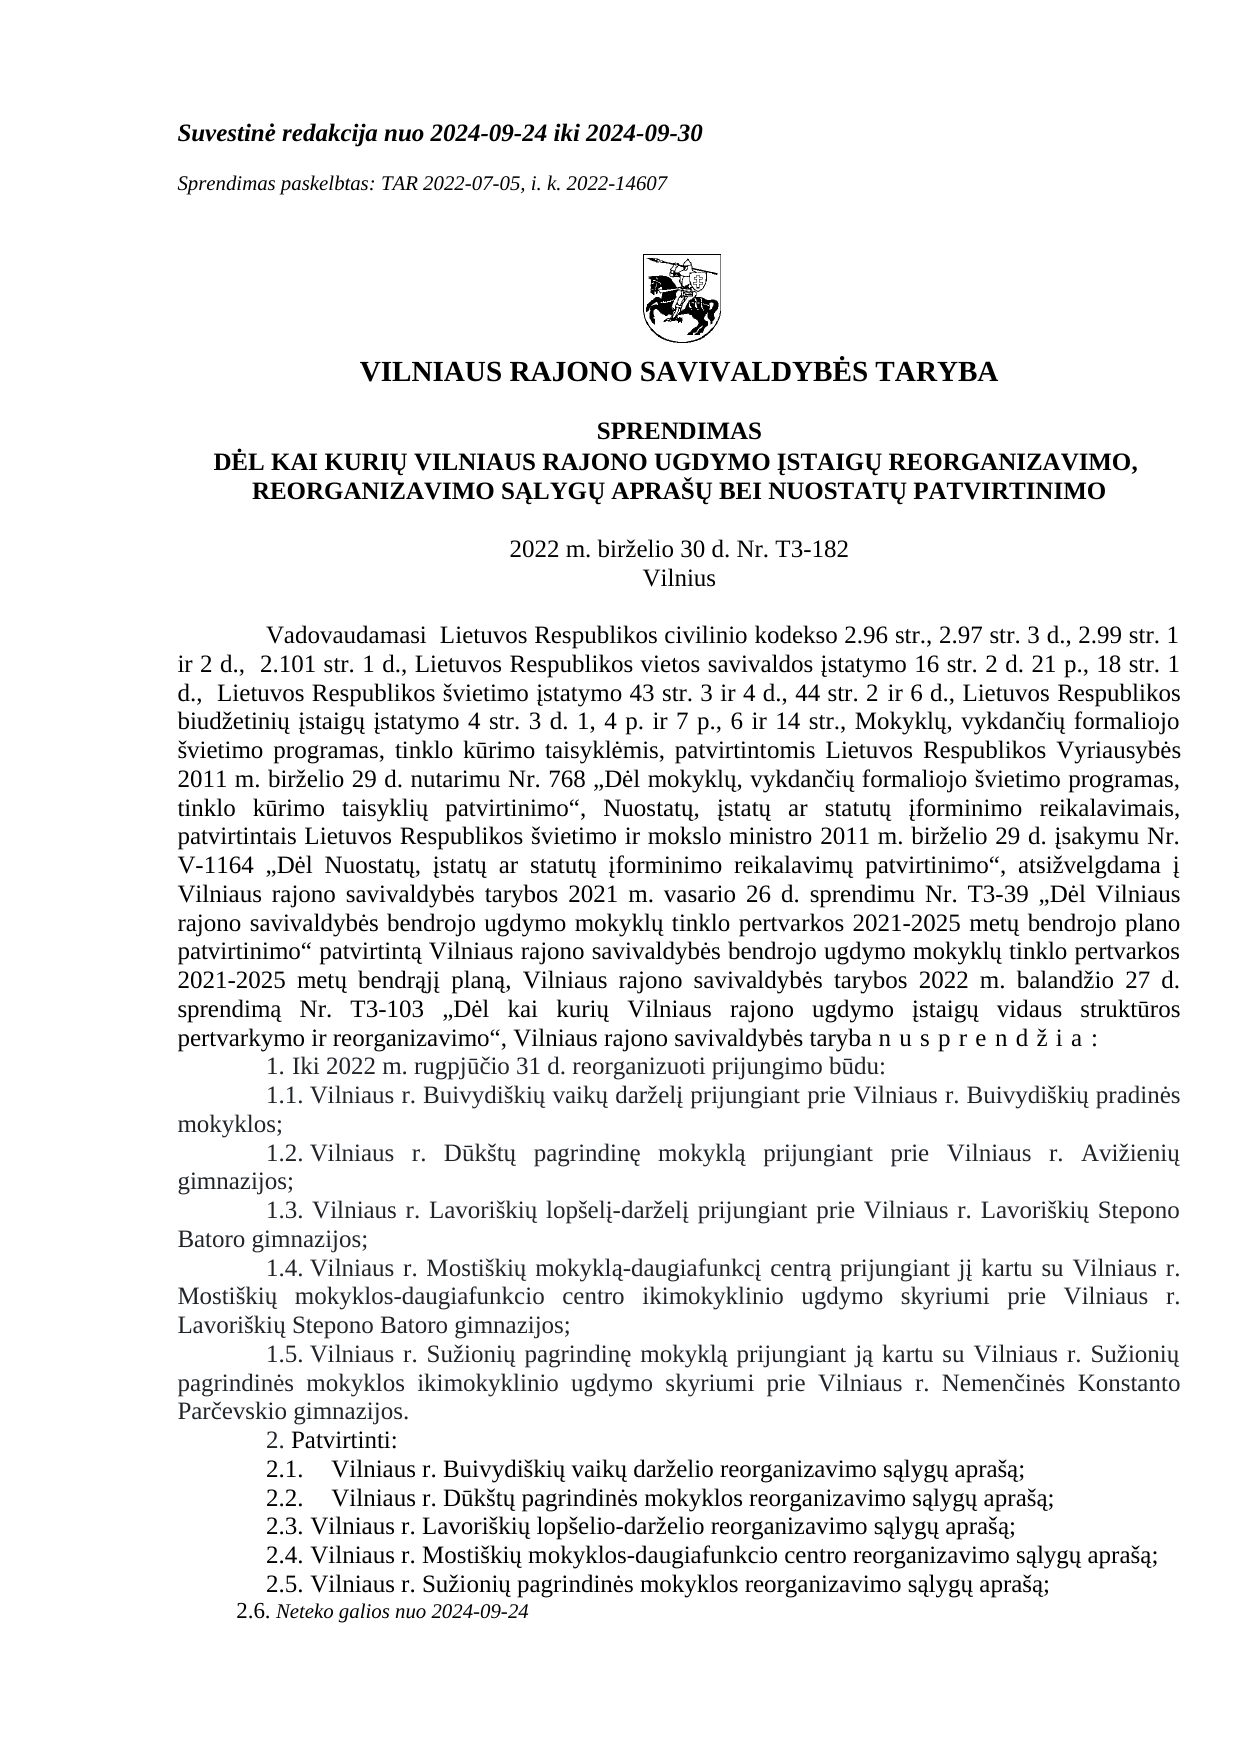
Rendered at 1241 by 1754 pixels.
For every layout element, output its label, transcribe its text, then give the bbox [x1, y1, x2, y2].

text 1.4. Vilniaus r. Mostiškių mokyklą-daugiafunkcį centrą prijungiant jį kartu su Vilniaus r. Mostiškių mokyklos-daugiafunkcio centro ikimokyklinio ugdymo skyriumi prie Vilniaus r. Lavoriškių Stepono Batoro gimnazijos; [177, 1253, 1181, 1339]
text Sprendimas paskelbtas: TAR 2022-07-05, i. k. 2022-14607 [177, 171, 1181, 195]
text Suvestinė redakcija nuo 2024-09-24 iki 2024-09-30 [177, 118, 1181, 147]
text 1.2. Vilniaus r. Dūkštų pagrindinę mokyklą prijungiant prie Vilniaus r. Avižienių gimnazijos; [177, 1138, 1181, 1195]
text 2.3. Vilniaus r. Lavoriškių lopšelio-darželio reorganizavimo sąlygų aprašą; [177, 1511, 1181, 1540]
text 2.1. Vilniaus r. Buivydiškių vaikų darželio reorganizavimo sąlygų aprašą; [266, 1454, 1181, 1483]
text VILNIAUS RAJONO SAVIVALDYBĖS TARYBA [177, 354, 1181, 388]
text 1.5. Vilniaus r. Sužionių pagrindinę mokyklą prijungiant ją kartu su Vilniaus r. Sužionių pagrindinės mokyklos ikimokyklinio ugdymo skyriumi prie Vilniaus r. Nemenčinės Konstanto Parčevskio gimnazijos. [177, 1339, 1181, 1425]
text DĖL KAI KURIŲ VILNIAUS RAJONO UGDYMO ĮSTAIGŲ REORGANIZAVIMO, REORGANIZAVIMO SĄLYGŲ APRAŠŲ BEI NUOSTATŲ PATVIRTINIMO [177, 445, 1181, 505]
text 2.6. Neteko galios nuo 2024-09-24 [177, 1598, 1181, 1624]
text 2.4. Vilniaus r. Mostiškių mokyklos-daugiafunkcio centro reorganizavimo sąlygų aprašą; [177, 1540, 1181, 1569]
text 1. Iki 2022 m. rugpjūčio 31 d. reorganizuoti prijungimo būdu: [177, 1051, 1181, 1080]
text Vadovaudamasi Lietuvos Respublikos civilinio kodekso 2.96 str., 2.97 str. 3 d., 2.99 str. 1 ir 2 d., 2.101 str. 1 d., Lietuvos Respublikos vietos savivaldos įstatymo 16 str. 2 d. 21 p., 18 str. 1 d., Lietuvos Respublikos švietimo įstatymo 43 str. 3 ir 4 d., 44 str. 2 ir 6 d., Lietuvos Respublikos biudžetinių įstaigų įstatymo 4 str. 3 d. 1, 4 p. ir 7 p., 6 ir 14 str., Mokyklų, vykdančių formaliojo švietimo programas, tinklo kūrimo taisyklėmis, patvirtintomis Lietuvos Respublikos Vyriausybės 2011 m. birželio 29 d. nutarimu Nr. 768 „Dėl mokyklų, vykdančių formaliojo švietimo programas, tinklo kūrimo taisyklių patvirtinimo“, Nuostatų, įstatų ar statutų įforminimo reikalavimais, patvirtintais Lietuvos Respublikos švietimo ir mokslo ministro 2011 m. birželio 29 d. įsakymu Nr. V-1164 „Dėl Nuostatų, įstatų ar statutų įforminimo reikalavimų patvirtinimo“, atsižvelgdama į Vilniaus rajono savivaldybės tarybos 2021 m. vasario 26 d. sprendimu Nr. T3-39 „Dėl Vilniaus rajono savivaldybės bendrojo ugdymo mokyklų tinklo pertvarkos 2021-2025 metų bendrojo plano patvirtinimo“ patvirtintą Vilniaus rajono savivaldybės bendrojo ugdymo mokyklų tinklo pertvarkos 2021-2025 metų bendrąjį planą, Vilniaus rajono savivaldybės tarybos 2022 m. balandžio 27 d. sprendimą Nr. T3-103 „Dėl kai kurių Vilniaus rajono ugdymo įstaigų vidaus struktūros pertvarkymo ir reorganizavimo“, Vilniaus rajono savivaldybės taryba nusprendžia: [177, 620, 1181, 1051]
text 1.3. Vilniaus r. Lavoriškių lopšelį-darželį prijungiant prie Vilniaus r. Lavoriškių Stepono Batoro gimnazijos; [177, 1195, 1181, 1253]
text 2022 m. birželio 30 d. Nr. T3-182 [177, 534, 1181, 563]
text 2.2. Vilniaus r. Dūkštų pagrindinės mokyklos reorganizavimo sąlygų aprašą; [266, 1483, 1181, 1511]
text SPRENDIMAS [177, 416, 1181, 445]
text 2. Patvirtinti: [177, 1425, 1181, 1454]
text 1.1. Vilniaus r. Buivydiškių vaikų darželį prijungiant prie Vilniaus r. Buivydiškių pradinės mokyklos; [177, 1080, 1181, 1138]
text 2.5. Vilniaus r. Sužionių pagrindinės mokyklos reorganizavimo sąlygų aprašą; [177, 1569, 1181, 1598]
text Vilnius [177, 563, 1181, 591]
